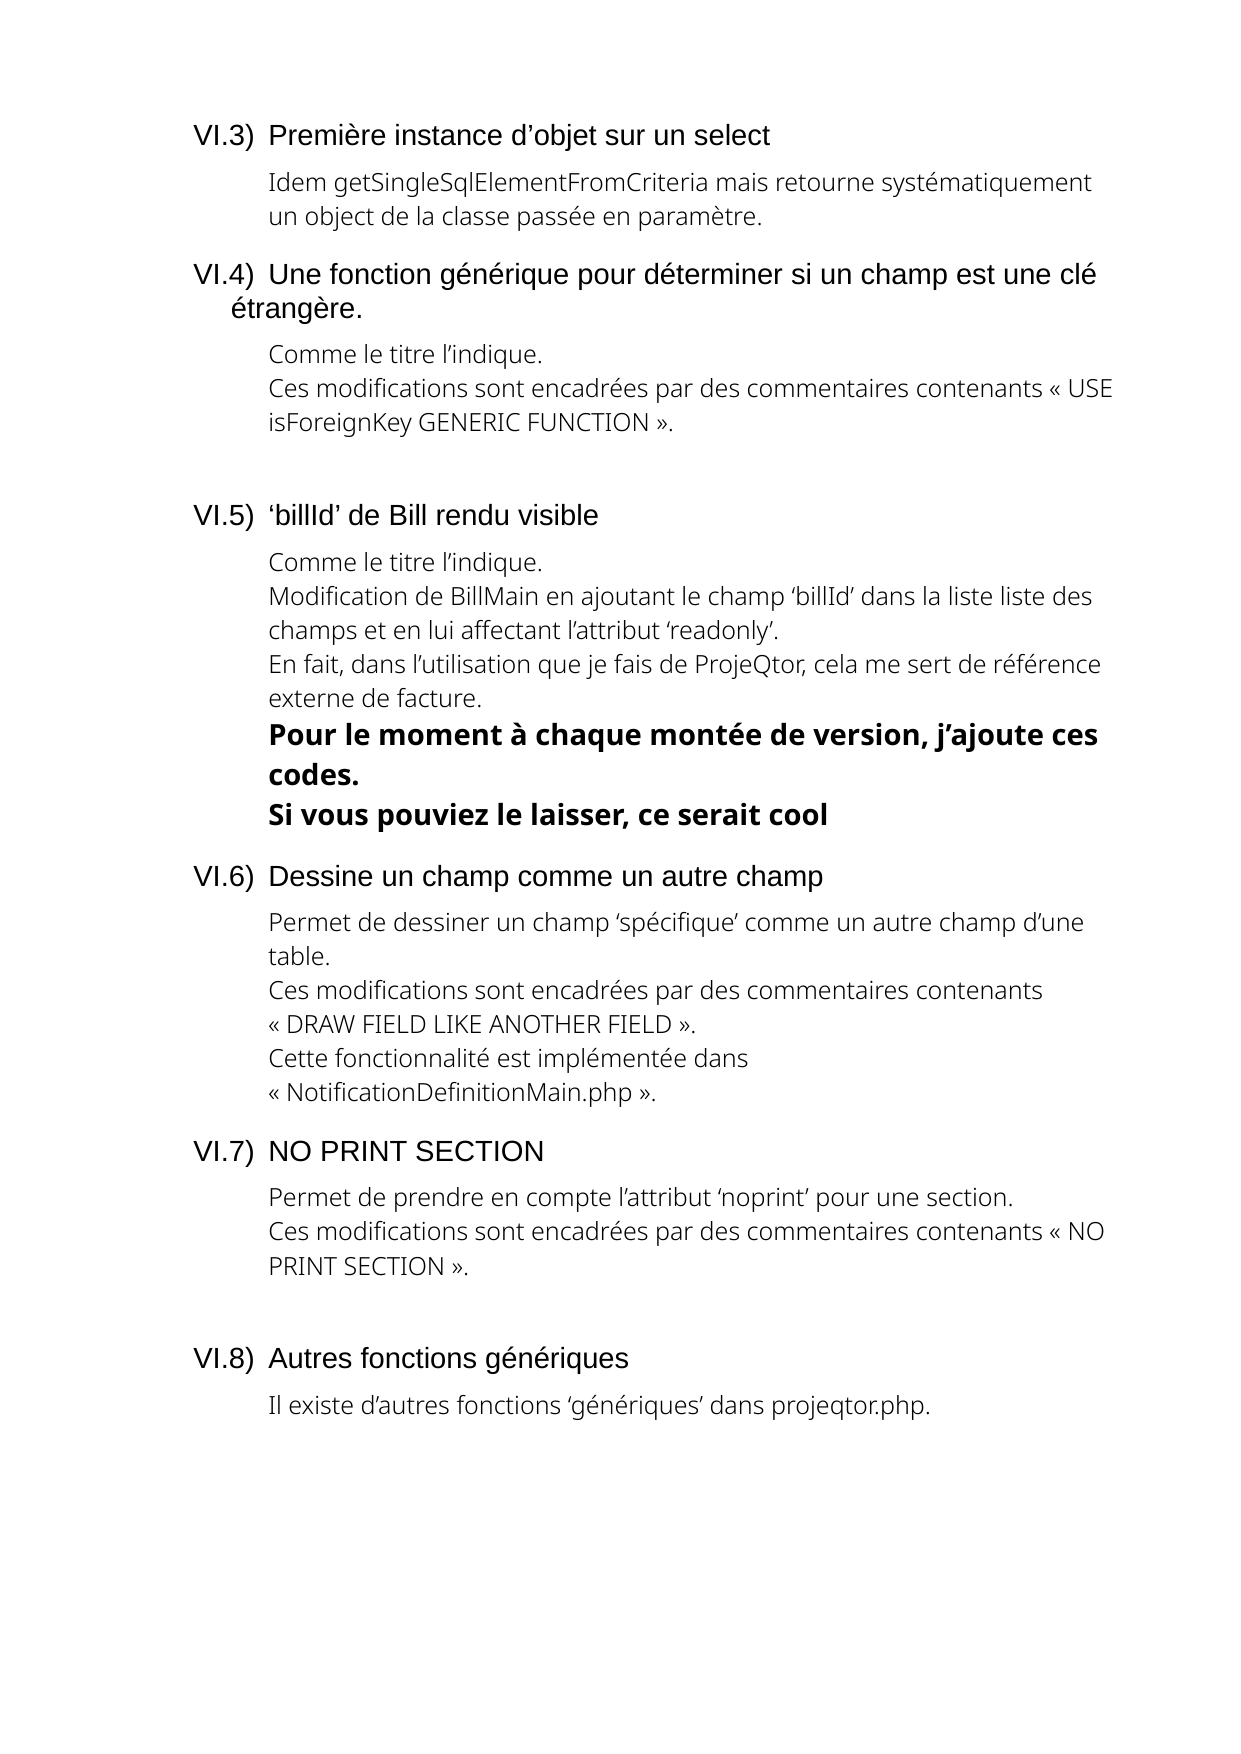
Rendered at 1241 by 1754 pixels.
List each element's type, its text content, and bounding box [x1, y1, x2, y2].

subtitle NO PRINT SECTION [193, 1134, 1122, 1167]
text Comme le titre l’indique. [268, 544, 1122, 578]
text Ces modifications sont encadrées par des commentaires contenants « DRAW FIELD LIKE ANOTHER FIELD ». [268, 973, 1122, 1041]
subtitle Première instance d’objet sur un select [193, 118, 1122, 152]
text Permet de prendre en compte l’attribut ‘noprint’ pour une section. [268, 1180, 1122, 1214]
subtitle ‘billId’ de Bill rendu visible [193, 498, 1122, 532]
text Idem getSingleSqlElementFromCriteria mais retourne systématiquement un object de la classe passée en paramètre. [268, 164, 1122, 232]
subtitle Dessine un champ comme un autre champ [193, 858, 1122, 892]
text Cette fonctionnalité est implémentée dans « NotificationDefinitionMain.php ». [268, 1041, 1122, 1109]
text Il existe d’autres fonctions ‘génériques’ dans projeqtor.php. [268, 1387, 1122, 1421]
text Si vous pouviez le laisser, ce serait cool [268, 794, 1122, 833]
text Permet de dessiner un champ ‘spécifique’ comme un autre champ d’une table. [268, 904, 1122, 973]
text Comme le titre l’indique. [268, 337, 1122, 371]
text En fait, dans l’utilisation que je fais de ProjeQtor, cela me sert de référence externe de facture. [268, 646, 1122, 714]
text Ces modifications sont encadrées par des commentaires contenants « USE isForeignKey GENERIC FUNCTION ». [268, 371, 1122, 439]
text Modification de BillMain en ajoutant le champ ‘billId’ dans la liste liste des champs et en lui affectant l’attribut ‘readonly’. [268, 578, 1122, 646]
subtitle Une fonction générique pour déterminer si un champ est une clé étrangère. [193, 257, 1122, 324]
subtitle Autres fonctions génériques [193, 1341, 1122, 1375]
text Ces modifications sont encadrées par des commentaires contenants « NO PRINT SECTION ». [268, 1214, 1122, 1282]
text Pour le moment à chaque montée de version, j’ajoute ces codes. [268, 714, 1122, 794]
